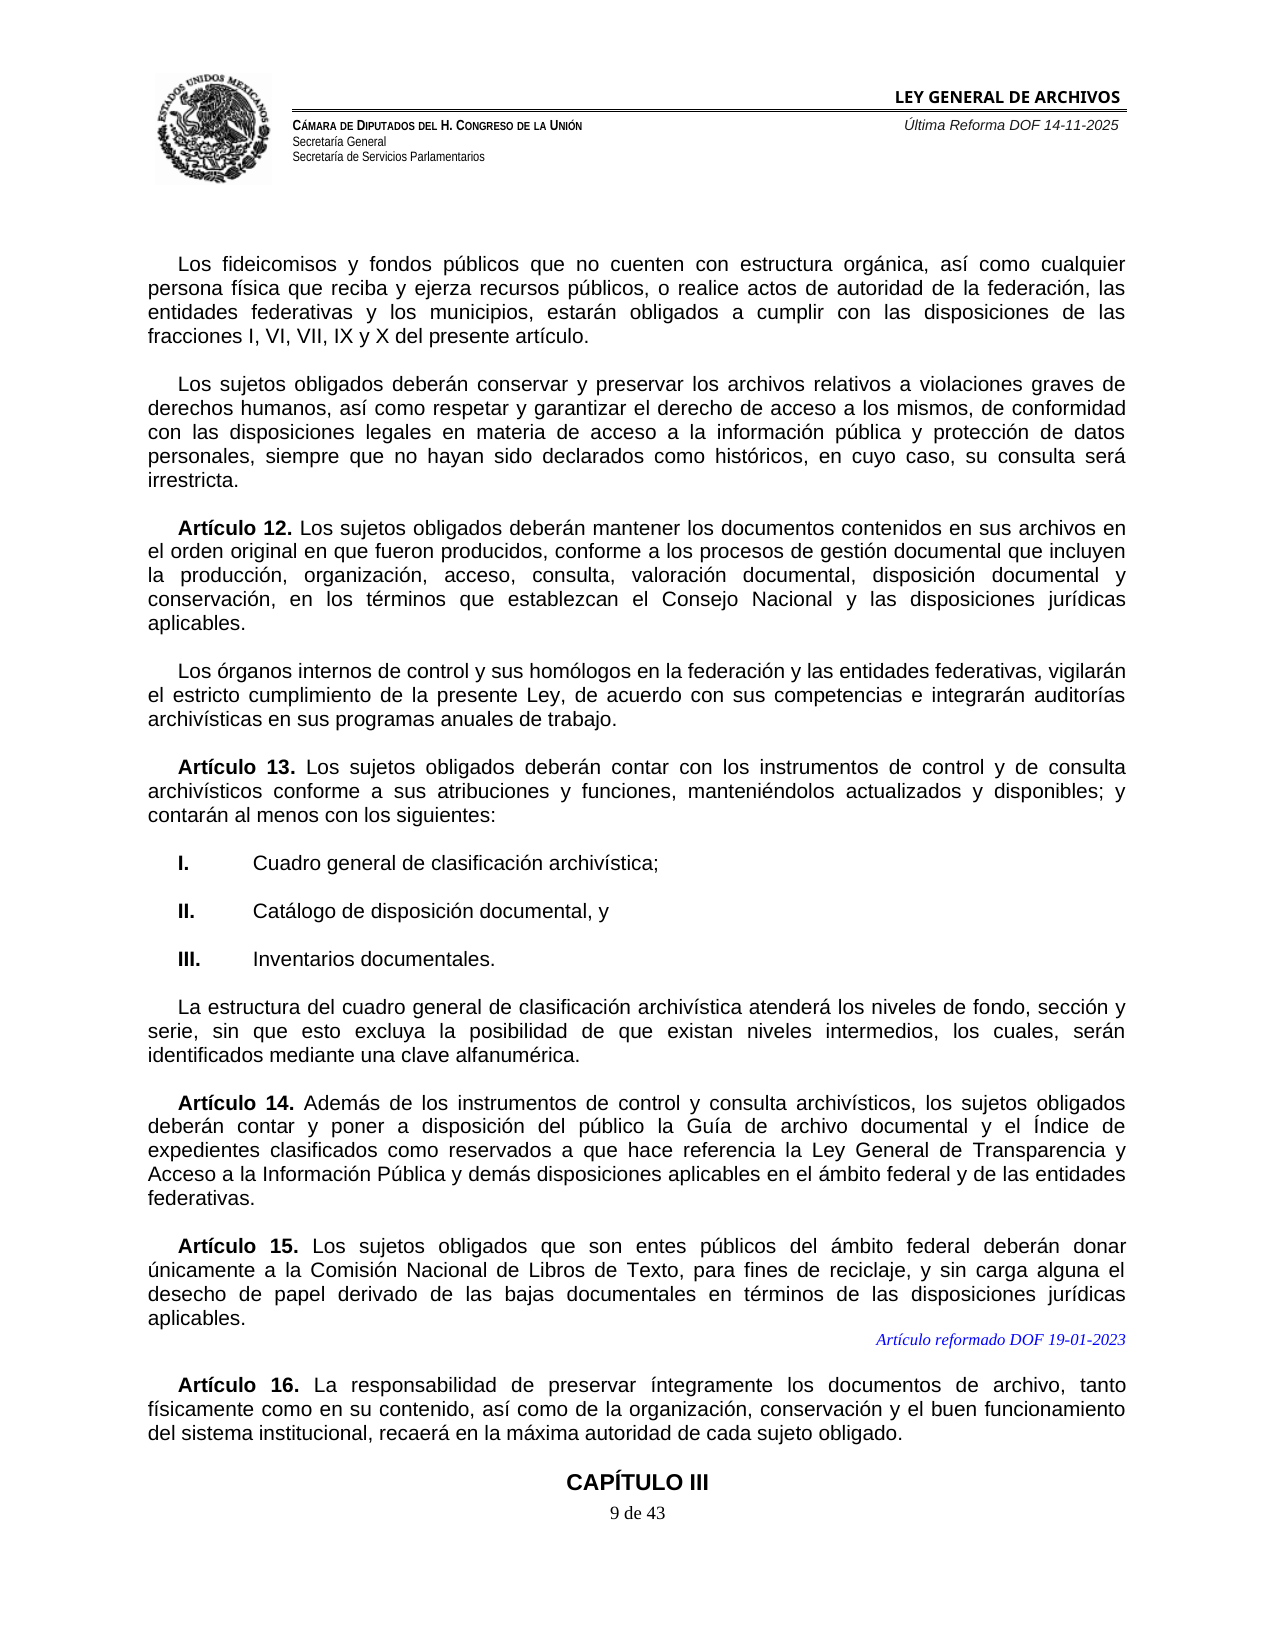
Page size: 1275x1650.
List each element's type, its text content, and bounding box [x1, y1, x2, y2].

text Artículo 13. Los sujetos obligados deberán contar con los instrumentos de control y de consulta archivísticos conforme a sus atribuciones y funciones, manteniéndolos actualizados y disponibles; y contarán al menos con los siguientes: [148, 755, 1127, 827]
text Los fideicomisos y fondos públicos que no cuenten con estructura orgánica, así como cualquier persona física que reciba y ejerza recursos públicos, o realice actos de autoridad de la federación, las entidades federativas y los municipios, estarán obligados a cumplir con las disposiciones de las fracciones I, VI, VII, IX y X del presente artículo. [148, 252, 1127, 348]
text Artículo 14. Además de los instrumentos de control y consulta archivísticos, los sujetos obligados deberán contar y poner a disposición del público la Guía de archivo documental y el Índice de expedientes clasificados como reservados a que hace referencia la Ley General de Transparencia y Acceso a la Información Pública y demás disposiciones aplicables en el ámbito federal y de las entidades federativas. [148, 1090, 1127, 1210]
text Los sujetos obligados deberán conservar y preservar los archivos relativos a violaciones graves de derechos humanos, así como respetar y garantizar el derecho de acceso a los mismos, de conformidad con las disposiciones legales en materia de acceso a la información pública y protección de datos personales, siempre que no hayan sido declarados como históricos, en cuyo caso, su consulta será irrestricta. [148, 372, 1127, 491]
text Artículo reformado DOF 19-01-2023 [148, 1330, 1127, 1349]
text CAPÍTULO III [148, 1469, 1127, 1495]
text I. Cuadro general de clasificación archivística; [178, 851, 1127, 875]
text Artículo 15. Los sujetos obligados que son entes públicos del ámbito federal deberán donar únicamente a la Comisión Nacional de Libros de Texto, para fines de reciclaje, y sin carga alguna el desecho de papel derivado de las bajas documentales en términos de las disposiciones jurídicas aplicables. [148, 1234, 1127, 1330]
text La estructura del cuadro general de clasificación archivística atenderá los niveles de fondo, sección y serie, sin que esto excluya la posibilidad de que existan niveles intermedios, los cuales, serán identificados mediante una clave alfanumérica. [148, 994, 1127, 1066]
text II. Catálogo de disposición documental, y [178, 899, 1127, 923]
text Los órganos internos de control y sus homólogos en la federación y las entidades federativas, vigilarán el estricto cumplimiento de la presente Ley, de acuerdo con sus competencias e integrarán auditorías archivísticas en sus programas anuales de trabajo. [148, 659, 1127, 731]
text Artículo 12. Los sujetos obligados deberán mantener los documentos contenidos en sus archivos en el orden original en que fueron producidos, conforme a los procesos de gestión documental que incluyen la producción, organización, acceso, consulta, valoración documental, disposición documental y conservación, en los términos que establezcan el Consejo Nacional y las disposiciones jurídicas aplicables. [148, 515, 1127, 635]
text Artículo 16. La responsabilidad de preservar íntegramente los documentos de archivo, tanto físicamente como en su contenido, así como de la organización, conservación y el buen funcionamiento del sistema institucional, recaerá en la máxima autoridad de cada sujeto obligado. [148, 1373, 1127, 1445]
text III. Inventarios documentales. [178, 947, 1127, 971]
